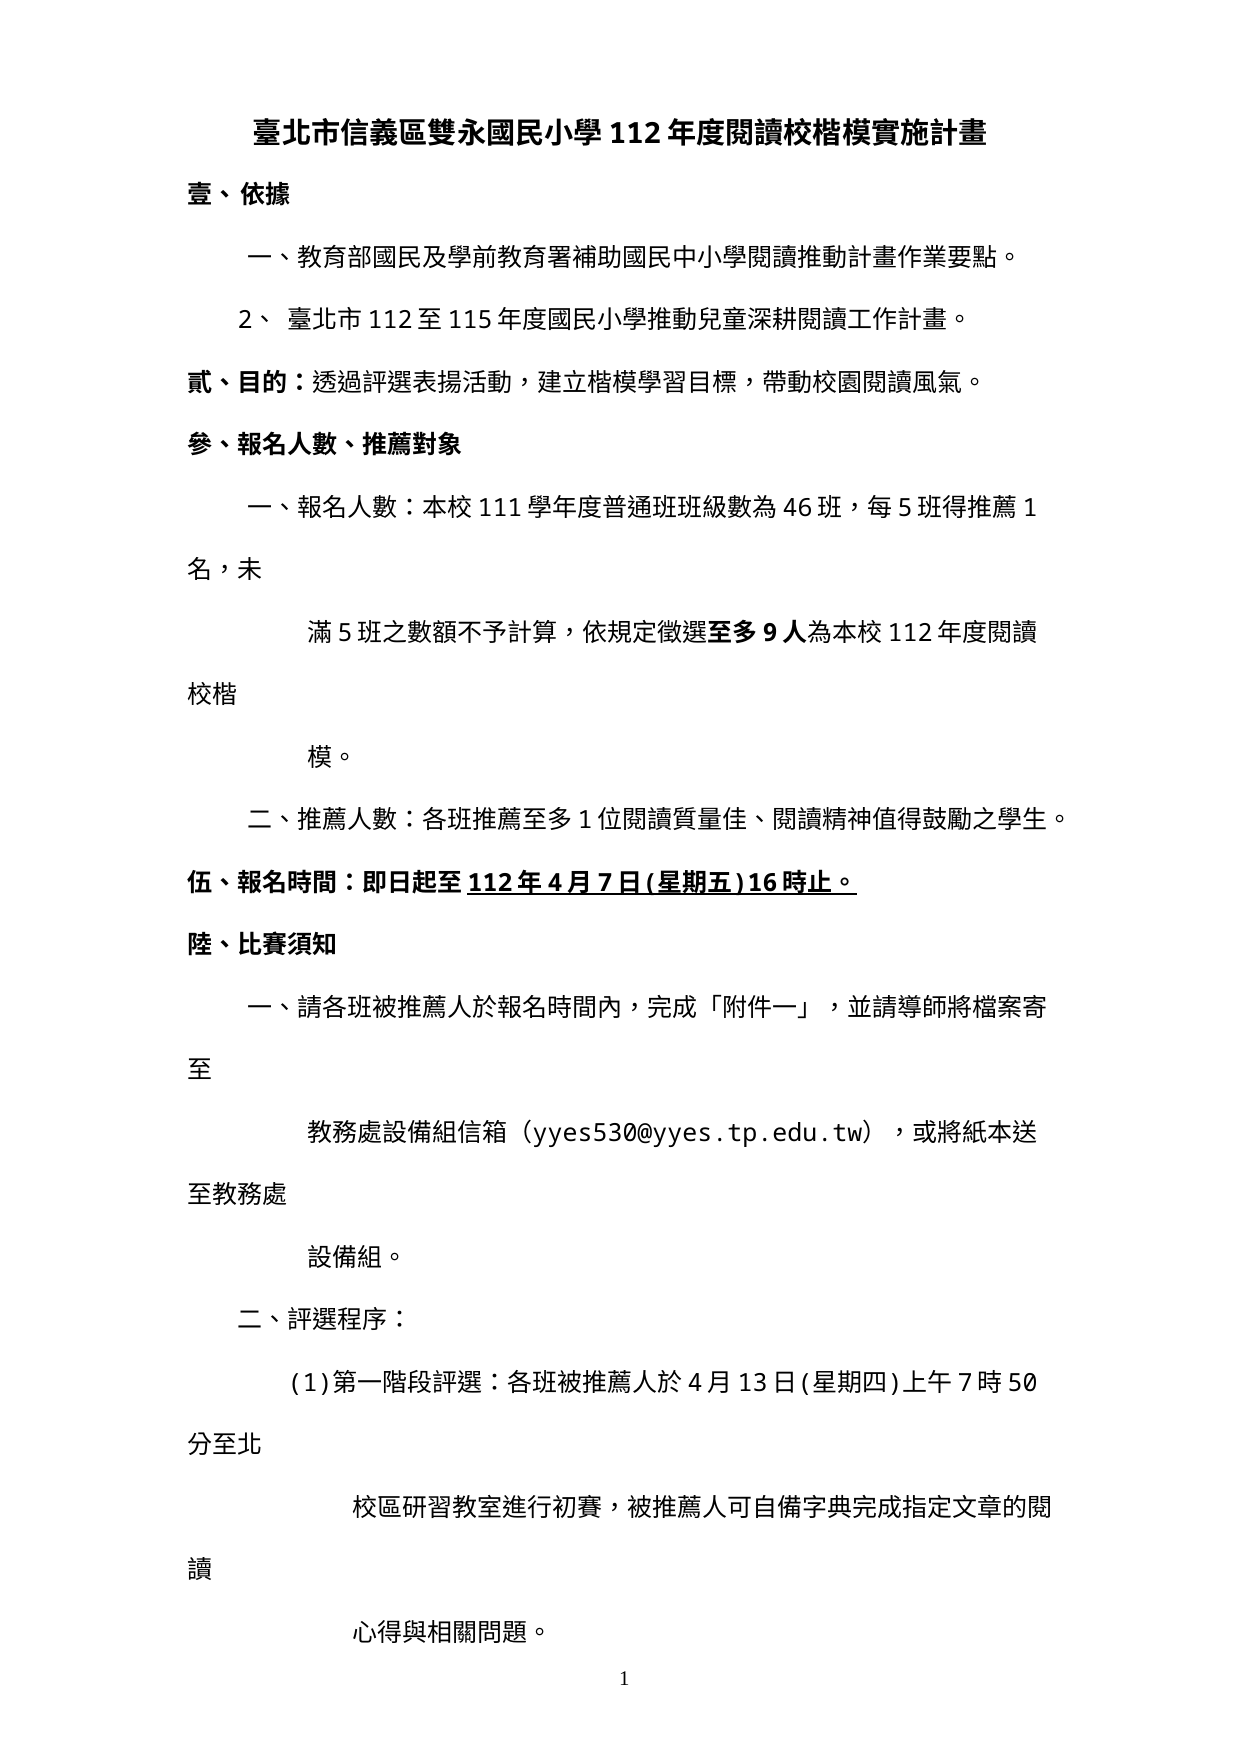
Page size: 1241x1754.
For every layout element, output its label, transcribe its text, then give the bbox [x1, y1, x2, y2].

text 模。 [187, 714, 1053, 776]
text 二、推薦人數：各班推薦至多1位閱讀質量佳、閱讀精神值得鼓勵之學生。 [187, 776, 1053, 839]
text 貳、目的：透過評選表揚活動，建立楷模學習目標，帶動校園閱讀風氣。 [187, 339, 1053, 401]
text 伍、報名時間：即日起至112年4月7日(星期五)16時止。 [187, 839, 1053, 901]
text 設備組。 [187, 1214, 1053, 1276]
text 陸、比賽須知 [187, 901, 1053, 964]
list 依據 [187, 151, 1053, 214]
text 一、請各班被推薦人於報名時間內，完成「附件一」，並請導師將檔案寄至 [187, 964, 1053, 1089]
text (1)第一階段評選：各班被推薦人於4月13日(星期四)上午7時50分至北 [187, 1339, 1053, 1464]
text 參、報名人數、推薦對象 [187, 401, 1053, 464]
text 一、報名人數：本校111學年度普通班班級數為46班，每5班得推薦1名，未 [187, 464, 1053, 589]
text 心得與相關問題。 [187, 1589, 1053, 1651]
text 校區研習教室進行初賽，被推薦人可自備字典完成指定文章的閱讀 [187, 1464, 1053, 1589]
text 臺北市信義區雙永國民小學112年度閱讀校楷模實施計畫 [187, 89, 1053, 151]
list 臺北市112至115年度國民小學推動兒童深耕閱讀工作計畫。 [237, 276, 1053, 339]
text 一、教育部國民及學前教育署補助國民中小學閱讀推動計畫作業要點。 [187, 214, 1053, 276]
text 教務處設備組信箱（yyes530@yyes.tp.edu.tw），或將紙本送至教務處 [187, 1089, 1053, 1214]
text 滿5班之數額不予計算，依規定徵選至多9人為本校112年度閱讀校楷 [187, 589, 1053, 714]
text 二、評選程序： [187, 1276, 1053, 1339]
